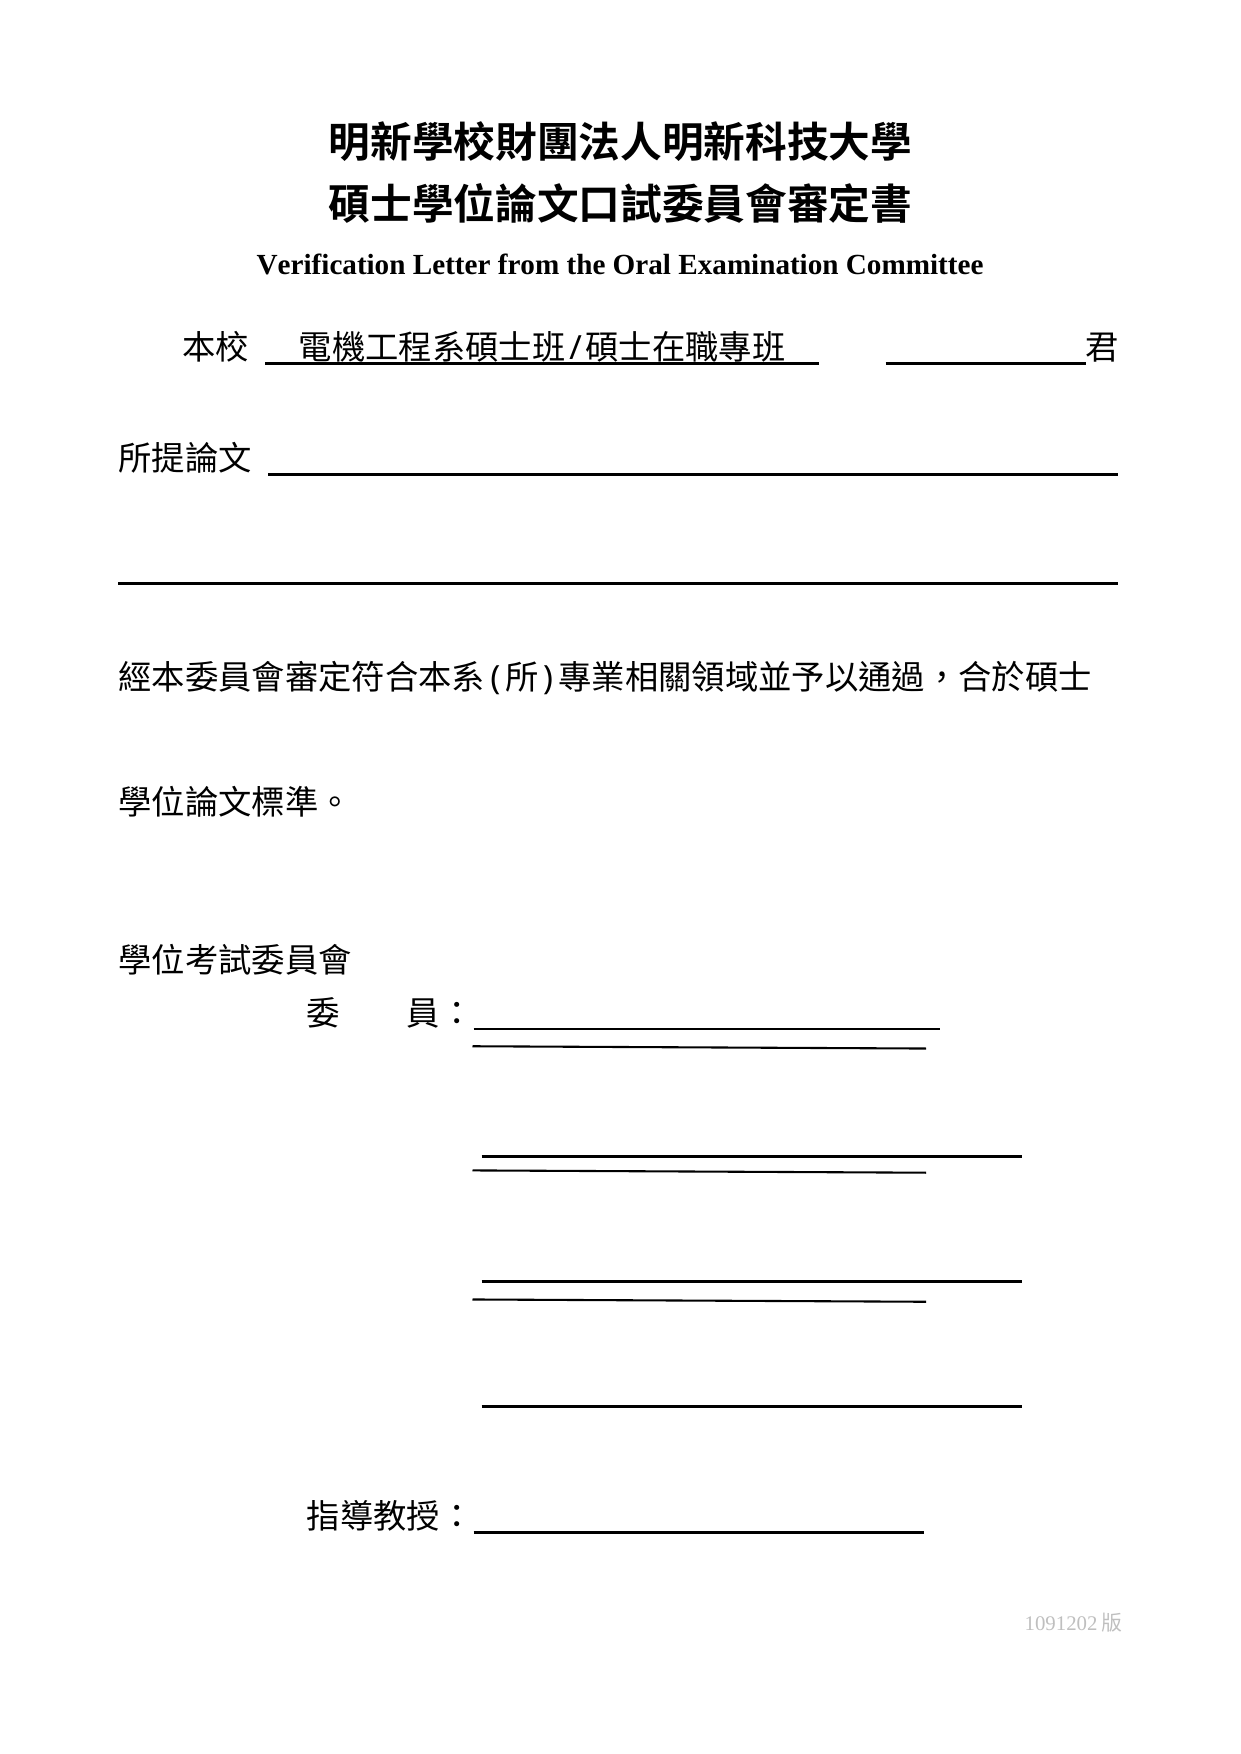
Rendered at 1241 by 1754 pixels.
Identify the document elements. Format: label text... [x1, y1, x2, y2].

text 明新學校財團法人明新科技大學 [118, 97, 1122, 160]
text 委 員： [118, 983, 1122, 1035]
text 學位考試委員會 [118, 931, 1122, 983]
text 指導教授： [118, 1473, 1122, 1535]
text 碩士學位論文口試委員會審定書 [118, 160, 1122, 222]
text 本校 電機工程系碩士班/碩士在職專班 君 [118, 303, 1122, 366]
text Verification Letter from the Oral Examination Committee [118, 222, 1122, 285]
text 所提論文 [118, 414, 1122, 477]
text 經本委員會審定符合本系(所)專業相關領域並予以通過，合於碩士學位論文標準。 [118, 633, 1122, 821]
